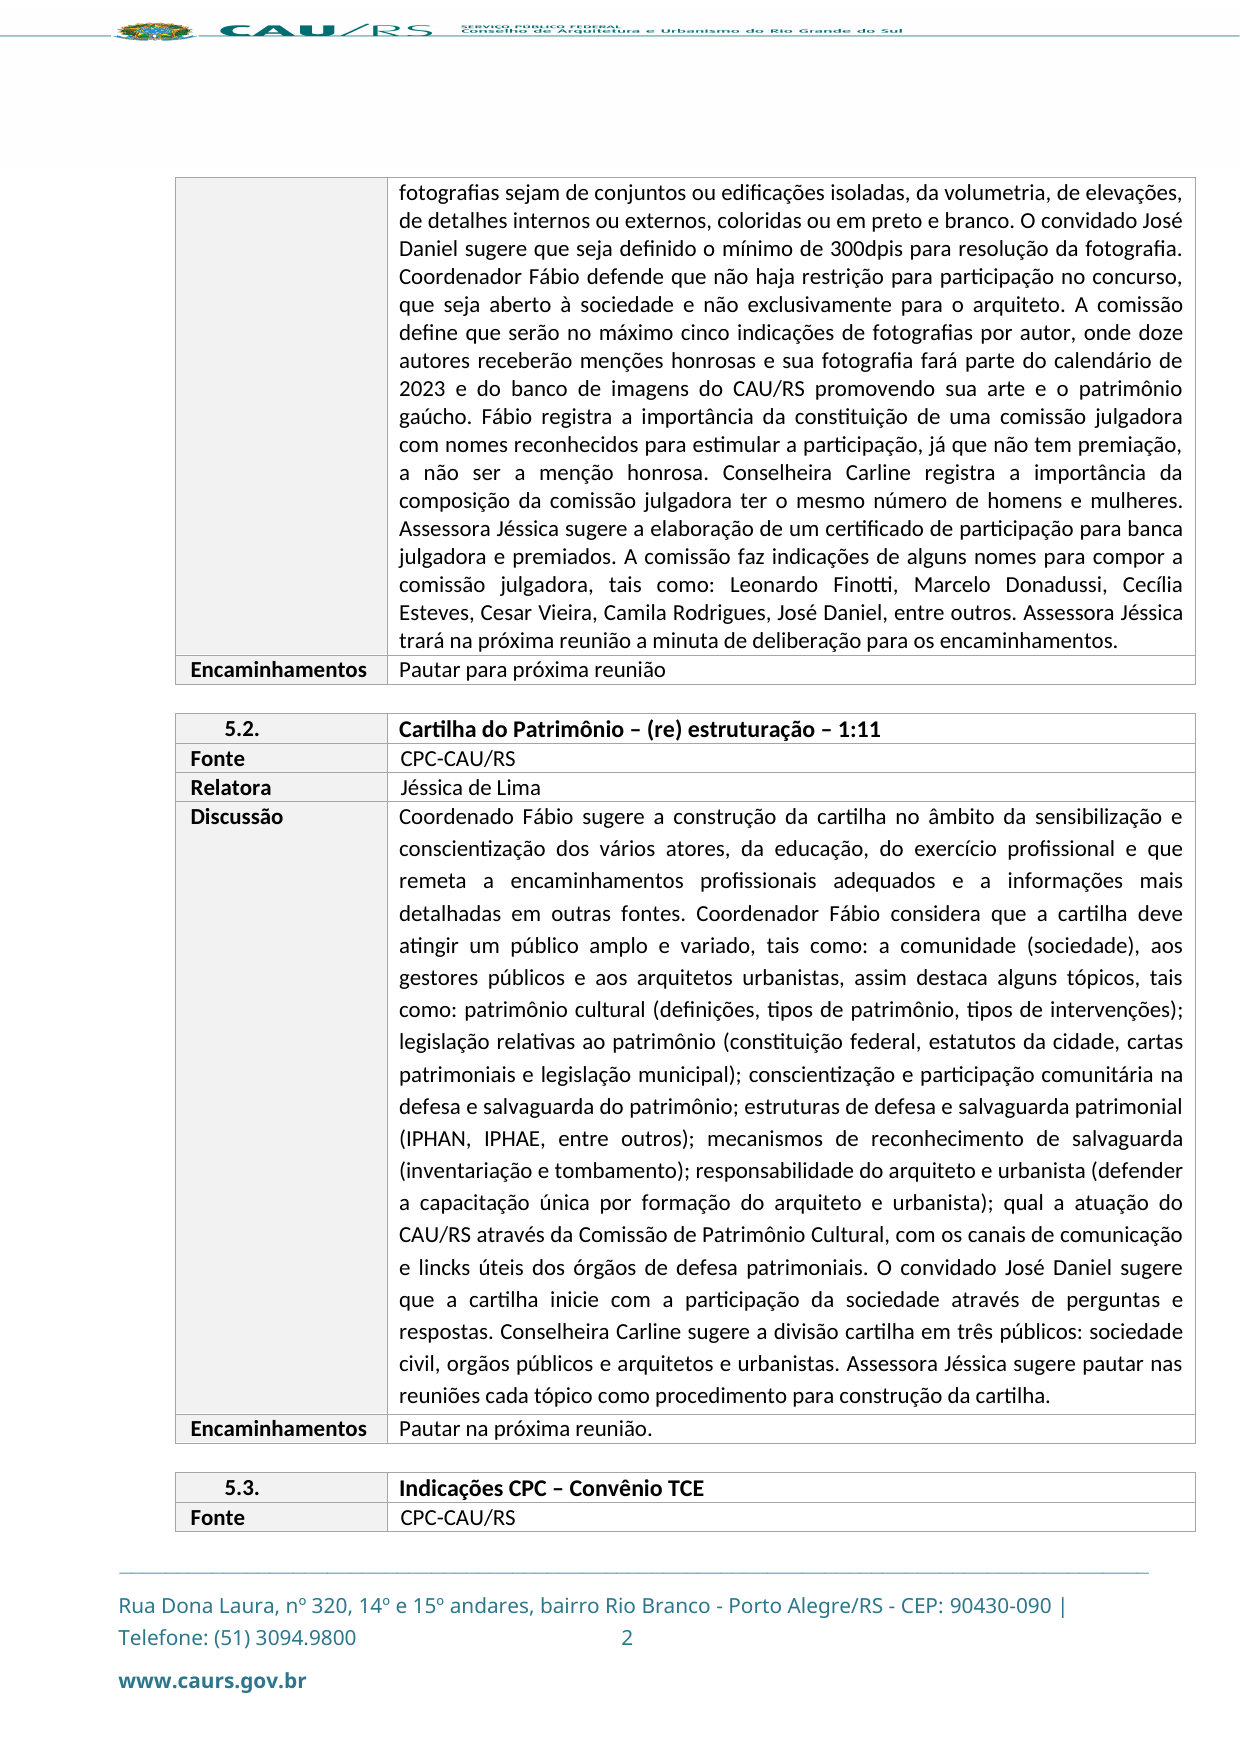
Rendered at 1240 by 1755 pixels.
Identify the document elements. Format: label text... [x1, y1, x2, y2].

table_cell Pautar na próxima reunião. [388, 1415, 1195, 1442]
table_cell fotografias sejam de conjuntos ou edificações isoladas, da volumetria, de elevações, de detalhes internos ou externos, coloridas ou em preto e branco. O convidado José Daniel sugere que seja definido o mínimo de 300dpis para resolução da fotografia. Coordenador Fábio defende que não haja restrição para participação no concurso, que seja aberto à sociedade e não exclusivamente para o arquiteto. A comissão define que serão no máximo cinco indicações de fotografias por autor, onde doze autores receberão menções honrosas e sua fotografia fará parte do calendário de 2023 e do banco de imagens do CAU/RS promovendo sua arte e o patrimônio gaúcho. Fábio registra a importância da constituição de uma comissão julgadora com nomes reconhecidos para estimular a participação, já que não tem premiação, a não ser a menção honrosa. Conselheira Carline registra a importância da composição da comissão julgadora ter o mesmo número de homens e mulheres. Assessora Jéssica sugere a elaboração de um certificado de participação para banca julgadora e premiados. A comissão faz indicações de alguns nomes para compor a comissão julgadora, tais como: Leonardo Finotti, Marcelo Donadussi, Cecília Esteves, Cesar Vieira, Camila Rodrigues, José Daniel, entre outros. Assessora Jéssica trará na próxima reunião a minuta de deliberação para os encaminhamentos. [388, 178, 1195, 654]
table_cell [176, 178, 387, 654]
table_cell Jéssica de Lima [388, 773, 1195, 801]
table_cell Coordenado Fábio sugere a construção da cartilha no âmbito da sensibilização e conscientização dos vários atores, da educação, do exercício profissional e que remeta a encaminhamentos profissionais adequados e a informações mais detalhadas em outras fontes. Coordenador Fábio considera que a cartilha deve atingir um público amplo e variado, tais como: a comunidade (sociedade), aos gestores públicos e aos arquitetos urbanistas, assim destaca alguns tópicos, tais como: patrimônio cultural (definições, tipos de patrimônio, tipos de intervenções); legislação relativas ao patrimônio (constituição federal, estatutos da cidade, cartas patrimoniais e legislação municipal); conscientização e participação comunitária na defesa e salvaguarda do patrimônio; estruturas de defesa e salvaguarda patrimonial (IPHAN, IPHAE, entre outros); mecanismos de reconhecimento de salvaguarda (inventariação e tombamento); responsabilidade do arquiteto e urbanista (defender a capacitação única por formação do arquiteto e urbanista); qual a atuação do CAU/RS através da Comissão de Patrimônio Cultural, com os canais de comunicação e lincks úteis dos órgãos de defesa patrimoniais. O convidado José Daniel sugere que a cartilha inicie com a participação da sociedade através de perguntas e respostas. Conselheira Carline sugere a divisão cartilha em três públicos: sociedade civil, orgãos públicos e arquitetos e urbanistas. Assessora Jéssica sugere pautar nas reuniões cada tópico como procedimento para construção da cartilha. [388, 802, 1195, 1413]
table_cell CPC-CAU/RS [388, 744, 1195, 772]
table_cell Indicações CPC – Convênio TCE [388, 1473, 1195, 1502]
table_cell [176, 1473, 387, 1502]
table_cell Discussão [176, 802, 387, 1413]
table_cell Cartilha do Patrimônio – (re) estruturação – 1:11 [388, 714, 1195, 743]
table_cell Fonte [176, 1503, 387, 1531]
table_cell [176, 685, 1196, 713]
table_cell Fonte [176, 744, 387, 772]
table_cell Encaminhamentos [176, 656, 387, 684]
table_cell Pautar para próxima reunião [388, 656, 1195, 684]
table_cell Relatora [176, 773, 387, 801]
table_cell [176, 714, 387, 743]
table_cell CPC-CAU/RS [388, 1503, 1195, 1531]
table_cell Encaminhamentos [176, 1415, 387, 1442]
table_cell [176, 1444, 1196, 1472]
